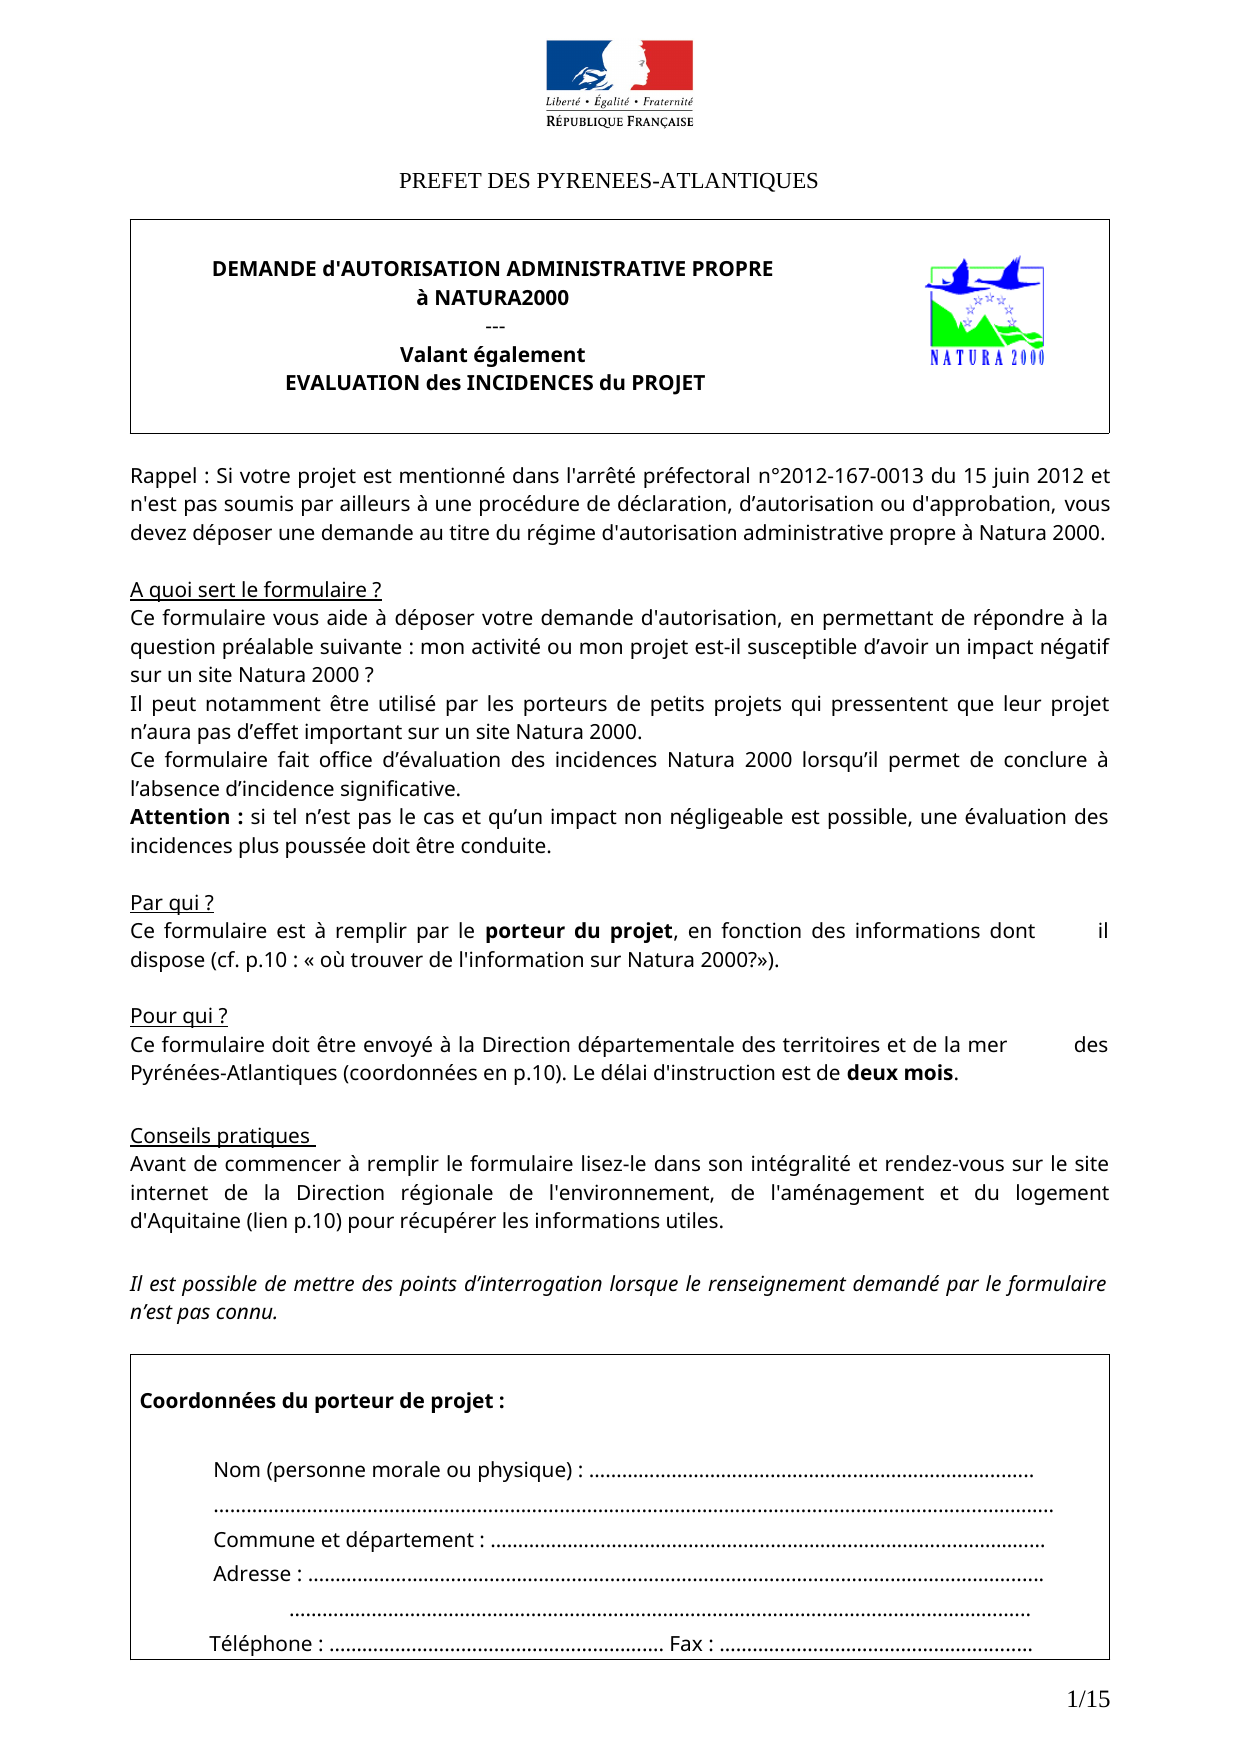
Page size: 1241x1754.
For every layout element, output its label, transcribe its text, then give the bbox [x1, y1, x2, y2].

text Commune et département : ………………………………………………………………………....………….… [131, 1522, 1109, 1553]
table_header [869, 220, 1109, 432]
table_header DEMANDE d'AUTORISATION ADMINISTRATIVE PROPRE à NATURA2000 --- Valant également EVALUATION des INCIDENCES du PROJET [131, 220, 869, 432]
picture [546, 38, 695, 129]
subtitle Ce formulaire est à remplir par le porteur du projet, en fonction des informations dont il dispose (cf. p.10 : « où trouver de l'information sur Natura 2000?»). [130, 916, 1110, 973]
text Téléphone : ……………………………………………………. Fax : …………………………………………......… [131, 1626, 1109, 1659]
subtitle Conseils pratiques [130, 1121, 1110, 1149]
subtitle Ce formulaire vous aide à déposer votre demande d'autorisation, en permettant de répondre à la question préalable suivante : mon activité ou mon projet est-il susceptible d’avoir un impact négatif sur un site Natura 2000 ? [130, 603, 1110, 689]
subtitle Il est possible de mettre des points d’interrogation lorsque le renseignement demandé par le formulaire n’est pas connu. [130, 1269, 1110, 1326]
subtitle A quoi sert le formulaire ? [130, 575, 1110, 603]
picture [924, 255, 1044, 365]
text Pour qui ? [130, 1002, 1110, 1030]
text ……………………………………………………………………………………………………………………….......……….. [131, 1487, 1109, 1518]
text Coordonnées du porteur de projet : [131, 1383, 1109, 1414]
subtitle Rappel : Si votre projet est mentionné dans l'arrêté préfectoral n°2012-167-0013 du 15 juin 2012 et n'est pas soumis par ailleurs à une procédure de déclaration, d’autorisation ou d'approbation, vous devez déposer une demande au titre du régime d'autorisation administrative propre à Natura 2000. [130, 461, 1110, 546]
text Nom (personne morale ou physique) : ………………………………………………………………......... [131, 1452, 1109, 1484]
text Adresse : ……………………………………………………….………………………………………………………....... [131, 1556, 1109, 1588]
text Par qui ? [130, 888, 1110, 916]
text Avant de commencer à remplir le formulaire lisez-le dans son intégralité et rendez-vous sur le site internet de la Direction régionale de l'environnement, de l'aménagement et du logement d'Aquitaine (lien p.10) pour récupérer les informations utiles. [130, 1149, 1110, 1235]
subtitle Il peut notamment être utilisé par les porteurs de petits projets qui pressentent que leur projet n’aura pas d’effet important sur un site Natura 2000. [130, 689, 1110, 746]
subtitle Ce formulaire fait office d’évaluation des incidences Natura 2000 lorsqu’il permet de conclure à l’absence d’incidence significative. [130, 746, 1110, 802]
subtitle Attention : si tel n’est pas le cas et qu’un impact non négligeable est possible, une évaluation des incidences plus poussée doit être conduite. [130, 802, 1110, 859]
text ……………………………….……………………….………………………………………………………....... [131, 1591, 1109, 1622]
subtitle Ce formulaire doit être envoyé à la Direction départementale des territoires et de la mer des Pyrénées-Atlantiques (coordonnées en p.10). Le délai d'instruction est de deux mois. [130, 1030, 1110, 1087]
